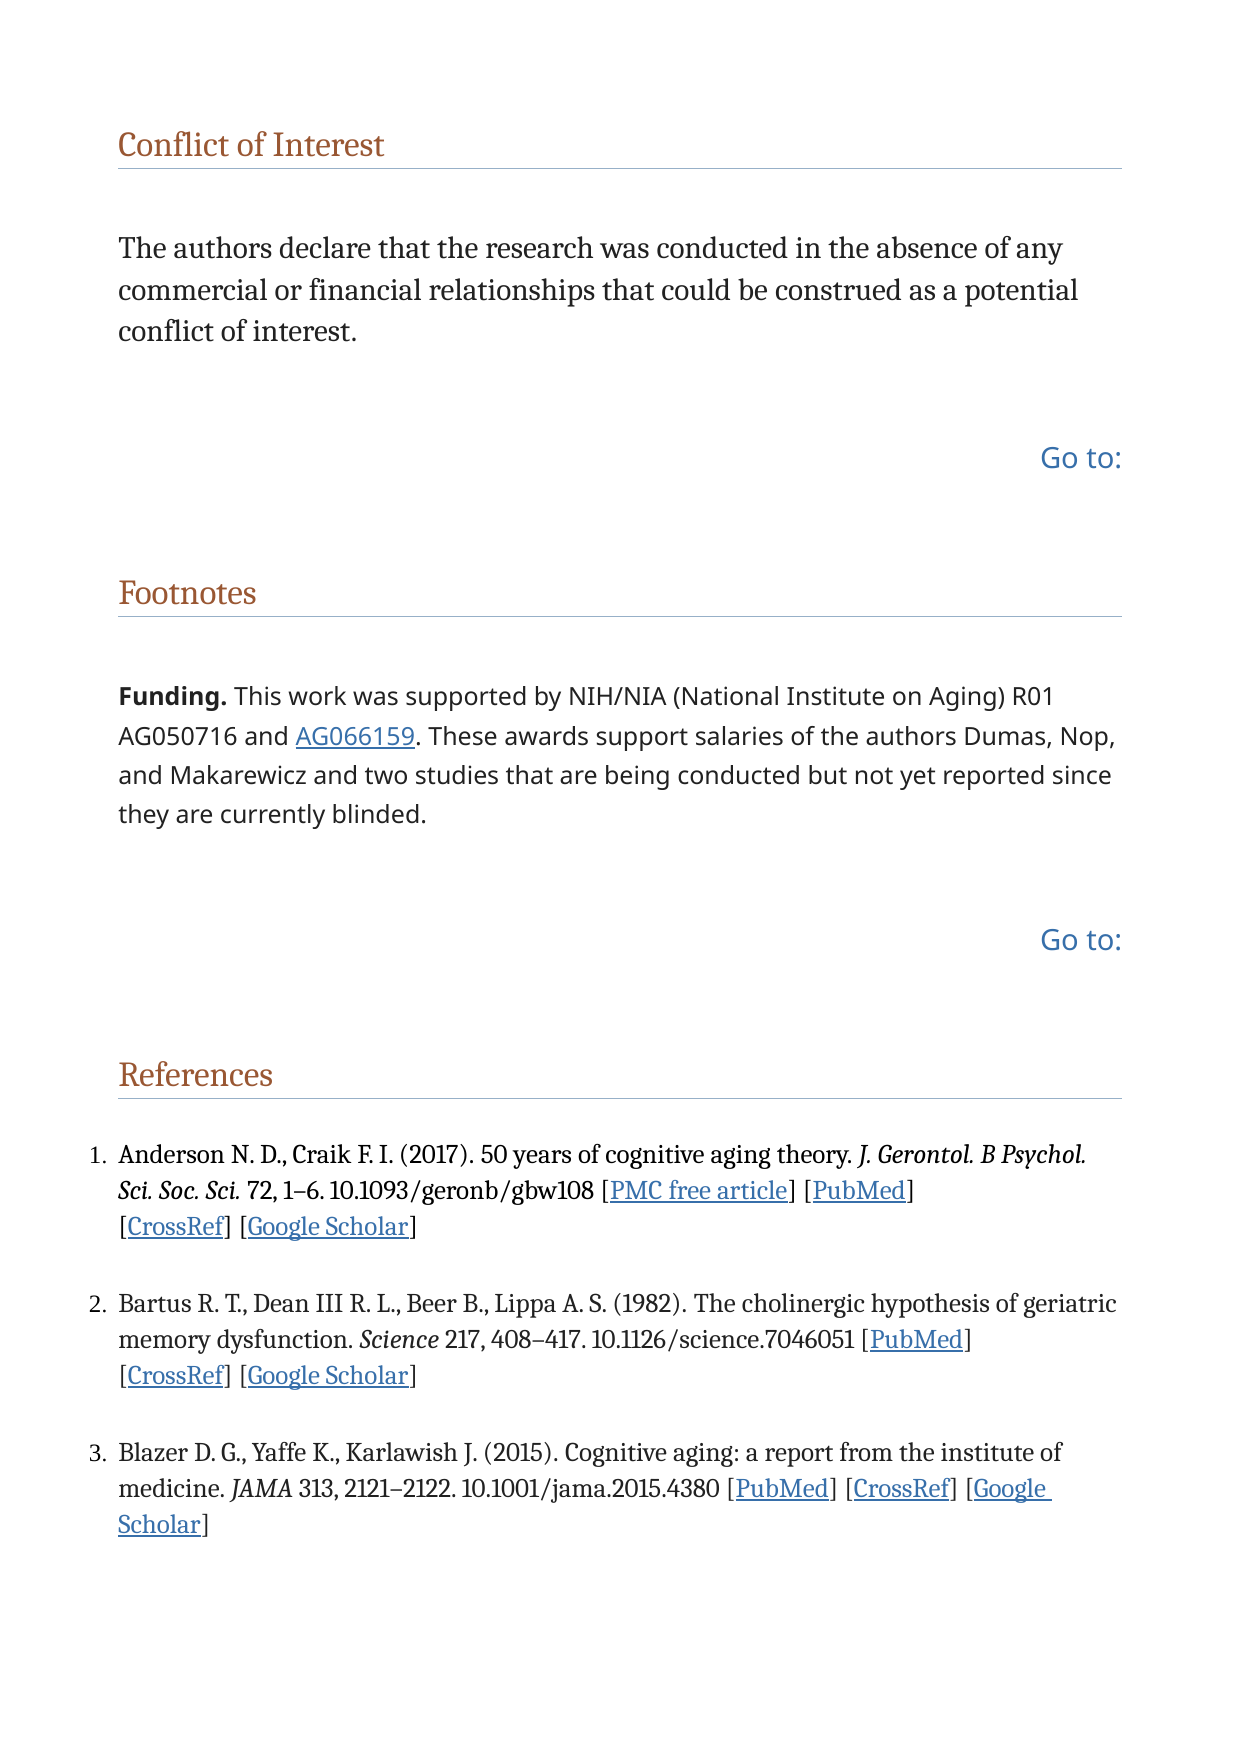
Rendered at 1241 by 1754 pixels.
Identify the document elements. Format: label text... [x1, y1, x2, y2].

subtitle Footnotes [118, 567, 1122, 616]
subtitle Conflict of Interest [118, 118, 1122, 168]
list Anderson N. D., Craik F. I. (2017). 50 years of cognitive aging theory. J. Gerontol. B Psychol. Sci. Soc. Sci. 72, 1–6. 10.1093/geronb/gbw108 [PMC free article] [PubMed] [CrossRef] [Google Scholar] [118, 1139, 1122, 1242]
text The authors declare that the research was conducted in the absence of any commercial or financial relationships that could be construed as a potential conflict of interest. [118, 231, 1122, 349]
list Blazer D. G., Yaffe K., Karlawish J. (2015). Cognitive aging: a report from the institute of medicine. JAMA 313, 2121–2122. 10.1001/jama.2015.4380 [PubMed] [CrossRef] [Google Scholar] [118, 1437, 1122, 1540]
text Go to: [118, 438, 1122, 477]
subtitle References [118, 1048, 1122, 1098]
text Funding. This work was supported by NIH/NIA (National Institute on Aging) R01 AG050716 and AG066159. These awards support salaries of the authors Dumas, Nop, and Makarewicz and two studies that are being conducted but not yet reported since they are currently blinded. [118, 679, 1122, 831]
list Bartus R. T., Dean III R. L., Beer B., Lippa A. S. (1982). The cholinergic hypothesis of geriatric memory dysfunction. Science 217, 408–417. 10.1126/science.7046051 [PubMed] [CrossRef] [Google Scholar] [118, 1288, 1122, 1391]
text Go to: [118, 919, 1122, 959]
